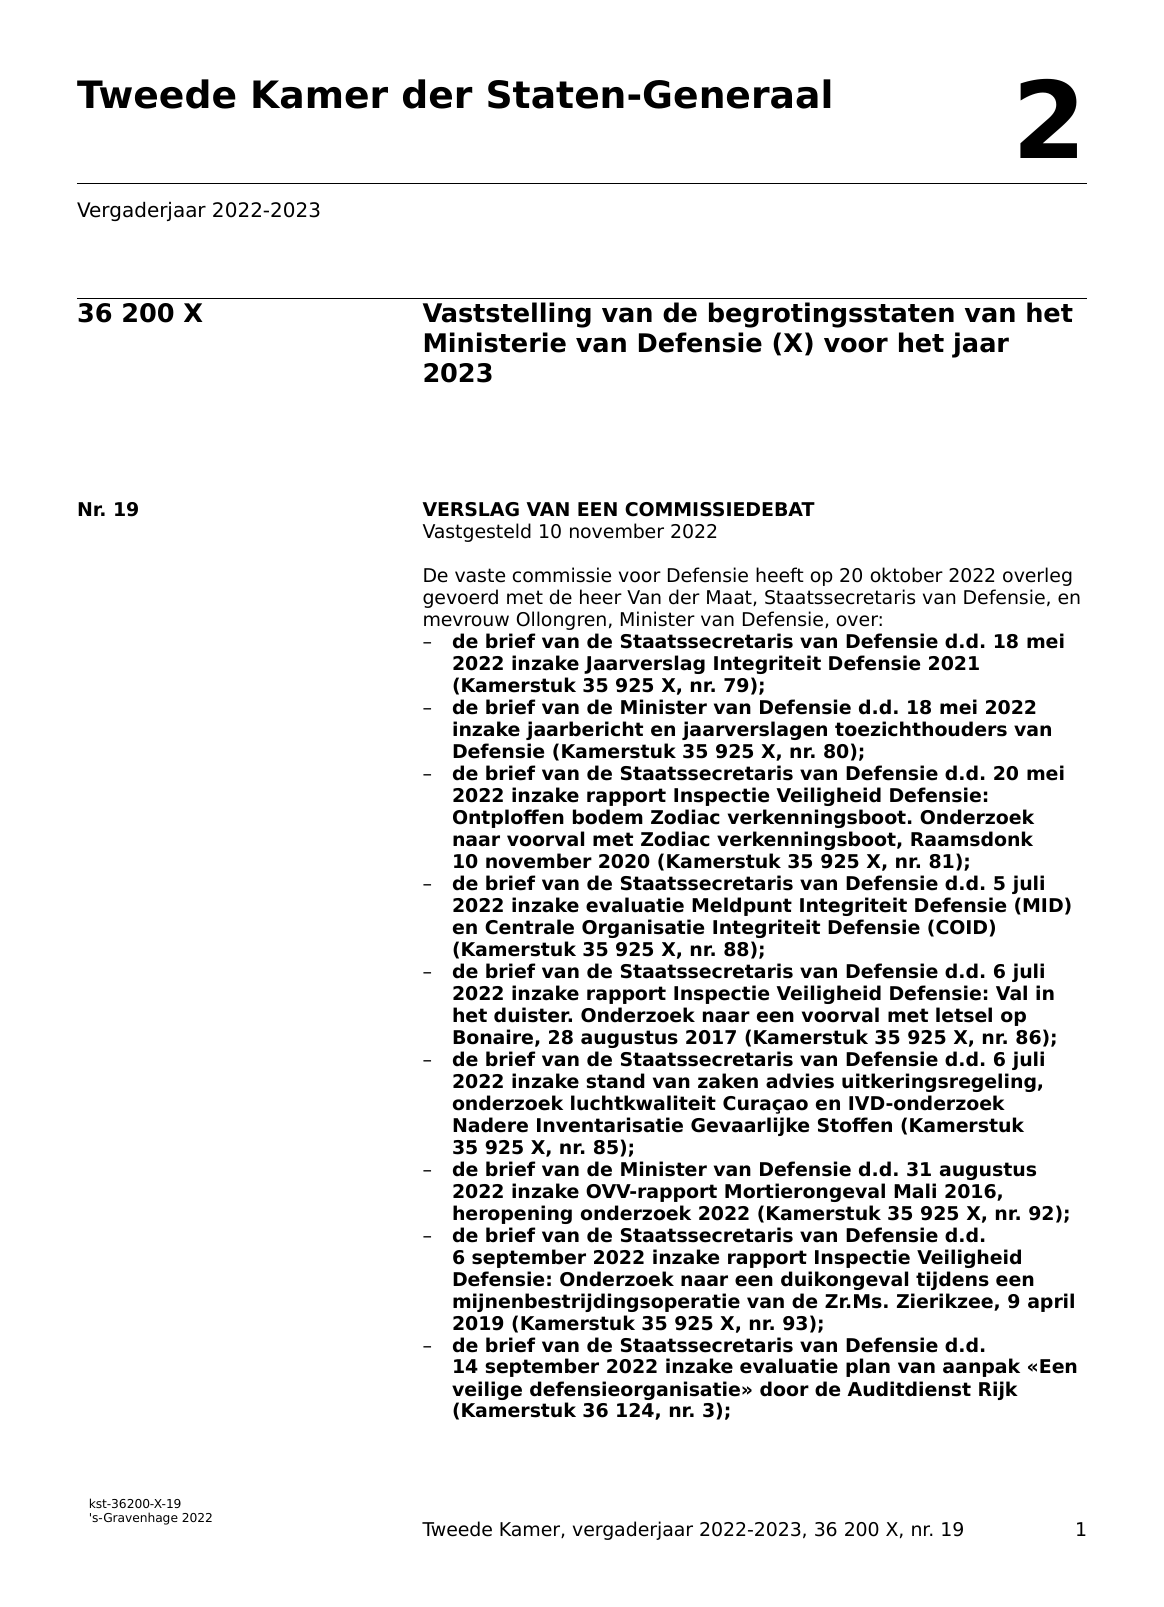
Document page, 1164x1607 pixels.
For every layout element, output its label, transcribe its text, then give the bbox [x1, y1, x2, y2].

text – de brief van de Staatssecretaris van Defensie d.d. 6 september 2022 inzake rapport Inspectie Veiligheid Defensie: Onderzoek naar een duikongeval tijdens een mijnenbestrijdingsoperatie van de Zr.Ms. Zierikzee, 9 april 2019 (Kamerstuk 35 925 X, nr. 93); [422, 1224, 1087, 1334]
table_cell Vergaderjaar 2022-2023 [77, 184, 1087, 298]
text – de brief van de Staatssecretaris van Defensie d.d. 18 mei 2022 inzake Jaarverslag Integriteit Defensie 2021 (Kamerstuk 35 925 X, nr. 79); [422, 631, 1087, 697]
subtitle Nr. 19 VERSLAG VAN EEN COMMISSIEDEBAT [77, 499, 1087, 521]
text – de brief van de Minister van Defensie d.d. 31 augustus 2022 inzake OVV-rapport Mortierongeval Mali 2016, heropening onderzoek 2022 (Kamerstuk 35 925 X, nr. 92); [422, 1159, 1087, 1224]
text – de brief van de Staatssecretaris van Defensie d.d. 6 juli 2022 inzake stand van zaken advies uitkeringsregeling, onderzoek luchtkwaliteit Curaçao en IVD-onderzoek Nadere Inventarisatie Gevaarlijke Stoffen (Kamerstuk 35 925 X, nr. 85); [422, 1049, 1087, 1159]
table_header 2 [886, 59, 1087, 183]
text – de brief van de Staatssecretaris van Defensie d.d. 20 mei 2022 inzake rapport Inspectie Veiligheid Defensie: Ontploffen bodem Zodiac verkenningsboot. Onderzoek naar voorval met Zodiac verkenningsboot, Raamsdonk 10 november 2020 (Kamerstuk 35 925 X, nr. 81); [422, 763, 1087, 873]
text kst-36200-X-19 [88, 1497, 323, 1511]
text – de brief van de Staatssecretaris van Defensie d.d. 5 juli 2022 inzake evaluatie Meldpunt Integriteit Defensie (MID) en Centrale Organisatie Integriteit Defensie (COID) (Kamerstuk 35 925 X, nr. 88); [422, 873, 1087, 961]
table_header Tweede Kamer der Staten-Generaal [77, 59, 886, 183]
text – de brief van de Minister van Defensie d.d. 18 mei 2022 inzake jaarbericht en jaarverslagen toezichthouders van Defensie (Kamerstuk 35 925 X, nr. 80); [422, 697, 1087, 763]
text – de brief van de Staatssecretaris van Defensie d.d. 14 september 2022 inzake evaluatie plan van aanpak «Een veilige defensieorganisatie» door de Auditdienst Rijk (Kamerstuk 36 124, nr. 3); [422, 1334, 1087, 1422]
text 's-Gravenhage 2022 [88, 1511, 323, 1525]
subtitle 36 200 X Vaststelling van de begrotingsstaten van het Ministerie van Defensie (X) voor het jaar 2023 [77, 299, 1087, 388]
text – de brief van de Staatssecretaris van Defensie d.d. 6 juli 2022 inzake rapport Inspectie Veiligheid Defensie: Val in het duister. Onderzoek naar een voorval met letsel op Bonaire, 28 augustus 2017 (Kamerstuk 35 925 X, nr. 86); [422, 961, 1087, 1049]
text Vastgesteld 10 november 2022 [422, 521, 1087, 543]
text De vaste commissie voor Defensie heeft op 20 oktober 2022 overleg gevoerd met de heer Van der Maat, Staatssecretaris van Defensie, en mevrouw Ollongren, Minister van Defensie, over: [422, 565, 1087, 631]
